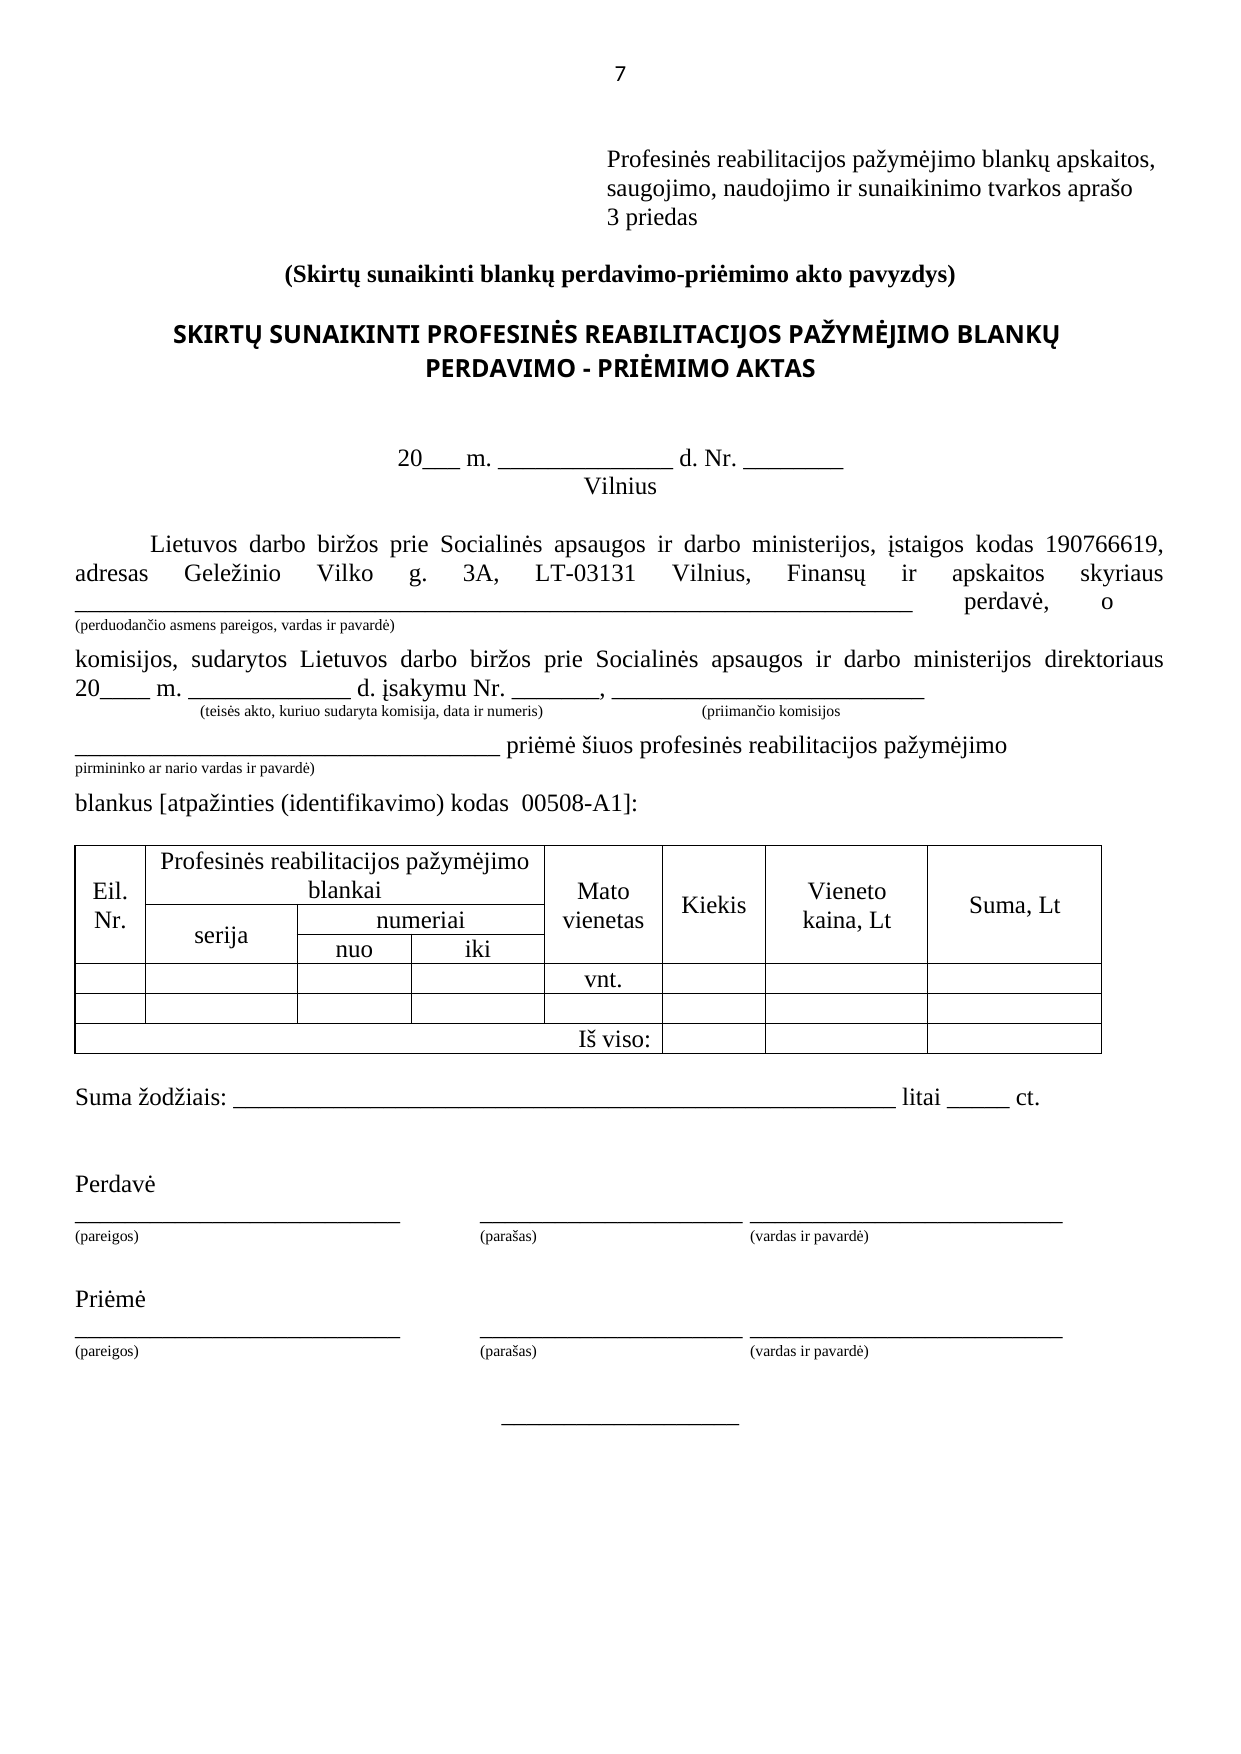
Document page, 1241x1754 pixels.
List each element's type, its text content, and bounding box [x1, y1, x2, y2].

text ___________________ [75, 1399, 1165, 1427]
text (pareigos) (parašas) (vardas ir pavardė) [75, 1226, 1165, 1255]
table_cell [663, 994, 765, 1023]
table_cell [298, 994, 411, 1023]
table_cell [146, 994, 297, 1023]
text Suma žodžiais: _____________________________________________________ litai _____ ct. [75, 1082, 1165, 1111]
table_header Eil. Nr. [76, 846, 145, 963]
table_cell [412, 994, 544, 1023]
text 3 priedas [607, 202, 1165, 231]
table_cell Iš viso: [76, 1024, 662, 1053]
text Profesinės reabilitacijos pažymėjimo blankų apskaitos, saugojimo, naudojimo ir sunaikinimo tvarkos aprašo [607, 144, 1165, 202]
table_cell [412, 964, 544, 993]
table_header Kiekis [663, 846, 765, 963]
table_cell numeriai [298, 905, 544, 933]
table_header Suma, Lt [928, 846, 1101, 963]
text (Skirtų sunaikinti blankų perdavimo-priėmimo akto pavyzdys) [75, 259, 1165, 288]
table_cell [928, 994, 1101, 1023]
table_cell [146, 964, 297, 993]
table_cell vnt. [545, 964, 662, 993]
text Lietuvos darbo biržos prie Socialinės apsaugos ir darbo ministerijos, įstaigos kodas 190766619, adresas Geležinio Vilko g. 3A, LT-03131 Vilnius, Finansų ir apskaitos skyriaus ___________________________________________________________________ perdavė, o (perduodančio asmens pareigos, vardas ir pavardė) [75, 529, 1165, 644]
text Priėmė [75, 1284, 1165, 1312]
text komisijos, sudarytos Lietuvos darbo biržos prie Socialinės apsaugos ir darbo ministerijos direktoriaus 20____ m. _____________ d. įsakymu Nr. _______, _________________________ [75, 644, 1165, 701]
table_cell [545, 994, 662, 1023]
table_cell [663, 1024, 765, 1053]
table_cell [766, 1024, 927, 1053]
table_cell [663, 964, 765, 993]
table_cell serija [146, 905, 297, 963]
text (teisės akto, kuriuo sudaryta komisija, data ir numeris) (priimančio komisijos [75, 701, 1165, 730]
text __________________________________ priėmė šiuos profesinės reabilitacijos pažymėjimo [75, 730, 1165, 759]
table_cell [76, 994, 145, 1023]
table_cell iki [412, 935, 544, 963]
table_cell [766, 994, 927, 1023]
text blankus [atpažinties (identifikavimo) kodas 00508-A1]: [75, 788, 1165, 816]
table_cell nuo [298, 935, 411, 963]
table_cell [766, 964, 927, 993]
text pirmininko ar nario vardas ir pavardė) [75, 759, 1165, 788]
text __________________________ _____________________ _________________________ [75, 1197, 1165, 1226]
table_cell [928, 1024, 1101, 1053]
table_header Profesinės reabilitacijos pažymėjimo blankai [146, 846, 544, 904]
text __________________________ _____________________ _________________________ [75, 1312, 1165, 1341]
table_cell [76, 964, 145, 993]
text 20___ m. ______________ d. Nr. ________ [75, 443, 1165, 471]
table_header Vieneto kaina, Lt [766, 846, 927, 963]
table_cell [928, 964, 1101, 993]
text Skirtų sunaikinti PROFESINĖS REABILITACIJOS PAŽYMĖJIMO BLANKŲ [75, 317, 1165, 351]
text (pareigos) (parašas) (vardas ir pavardė) [75, 1341, 1165, 1370]
text Perdavė [75, 1169, 1165, 1197]
text PERDAVIMO - PRIĖMIMO AKTAS [75, 351, 1165, 385]
text Vilnius [75, 471, 1165, 500]
table_header Mato vienetas [545, 846, 662, 963]
table_cell [298, 964, 411, 993]
